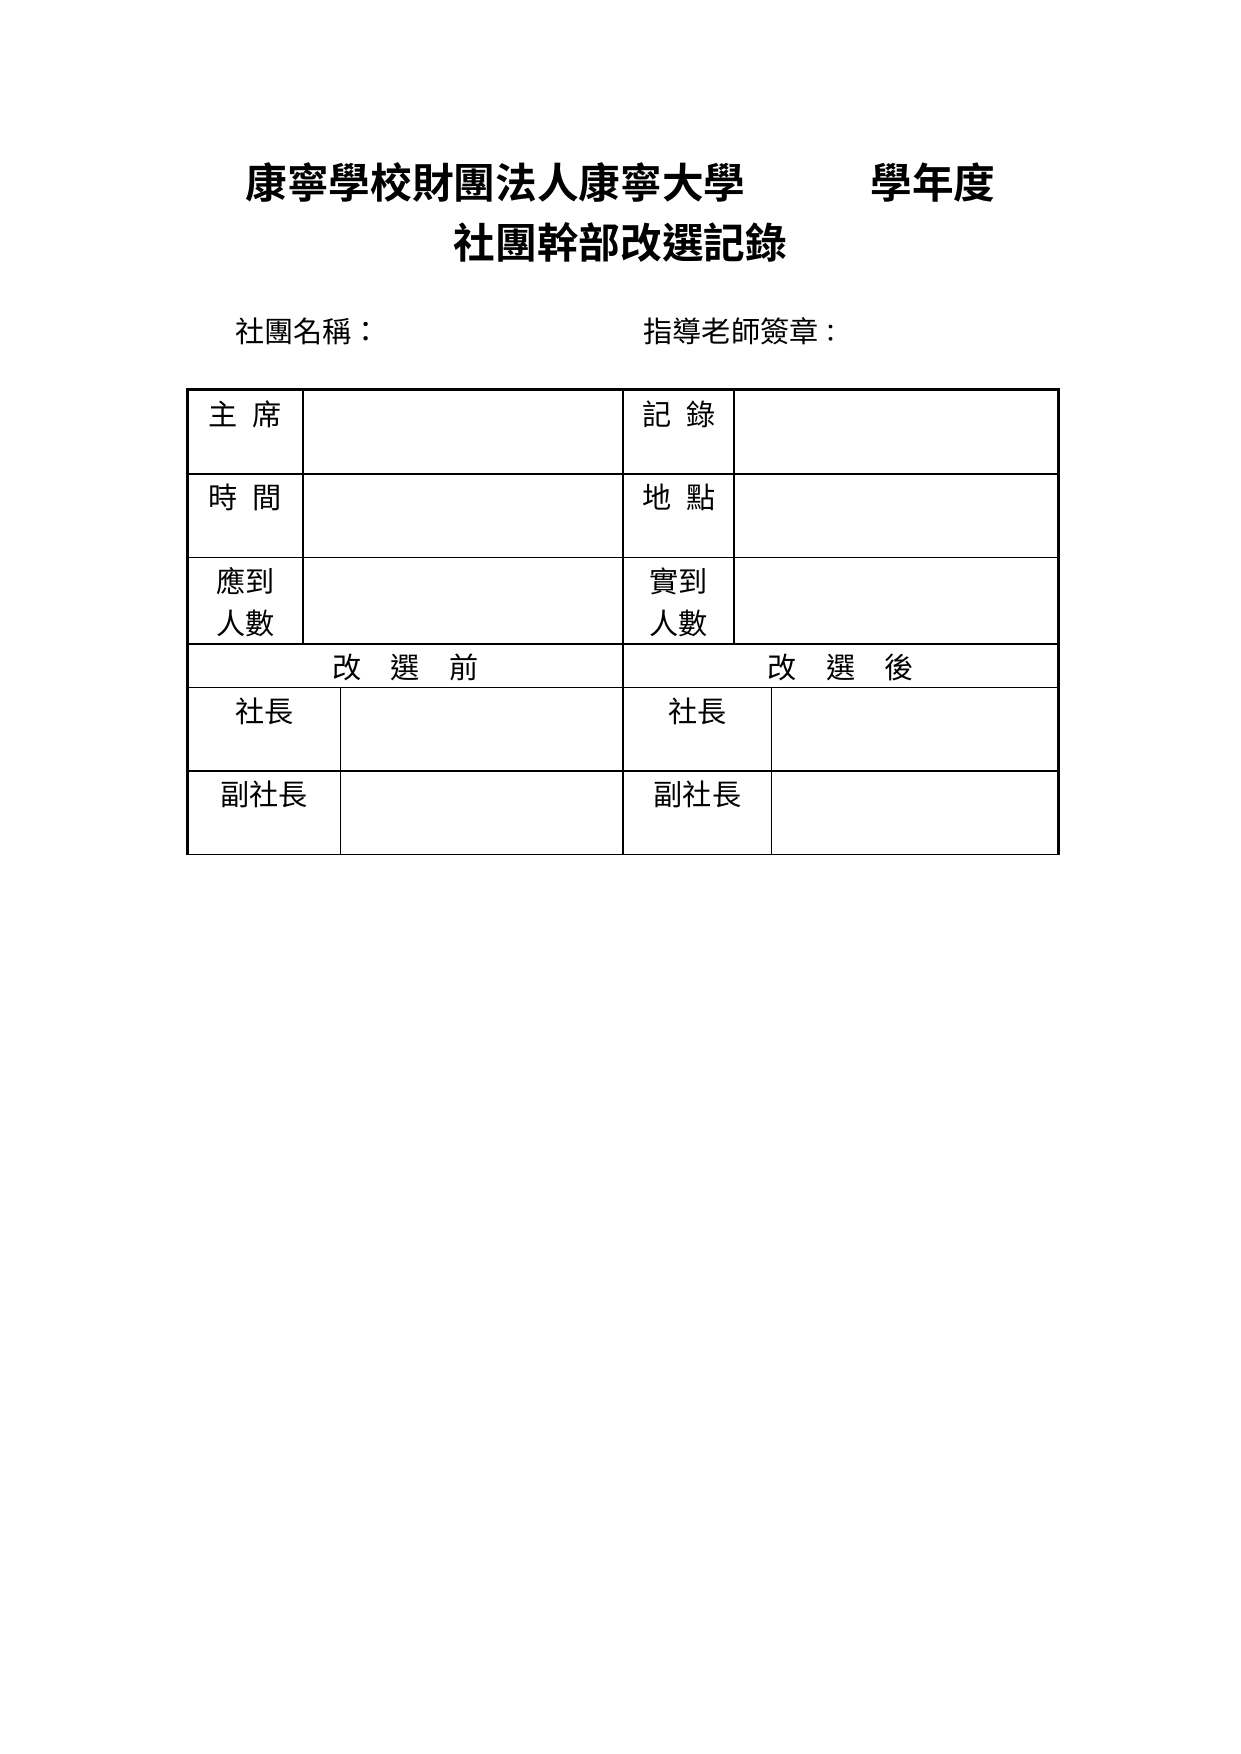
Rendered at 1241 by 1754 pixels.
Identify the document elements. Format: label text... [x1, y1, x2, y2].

table_cell 實到 人數 [624, 558, 733, 643]
table_cell [341, 772, 622, 854]
table_cell [304, 558, 622, 643]
text 社團名稱： 指導老師簽章： [187, 308, 1053, 351]
table_cell [735, 475, 1057, 557]
table_cell 時 間 [189, 475, 302, 557]
table_cell 地 點 [624, 475, 733, 557]
table_cell [772, 772, 1057, 854]
text 康寧學校財團法人康寧大學 學年度 [187, 150, 1053, 210]
table_header 記 錄 [624, 391, 733, 473]
table_cell [304, 475, 622, 557]
table_cell [341, 688, 622, 770]
table_cell 應到 人數 [189, 558, 302, 643]
table_cell [772, 688, 1057, 770]
table_cell 副社長 [189, 772, 340, 854]
table_cell [735, 558, 1057, 643]
table_cell 副社長 [624, 772, 771, 854]
text 社團幹部改選記錄 [187, 210, 1053, 271]
table_header [304, 391, 622, 473]
table_cell 改 選 前 [189, 645, 622, 687]
table_cell 改 選 後 [624, 645, 1057, 687]
table_cell 社長 [624, 688, 771, 770]
table_header 主 席 [189, 391, 302, 473]
table_header [735, 391, 1057, 473]
table_cell 社長 [189, 688, 340, 770]
